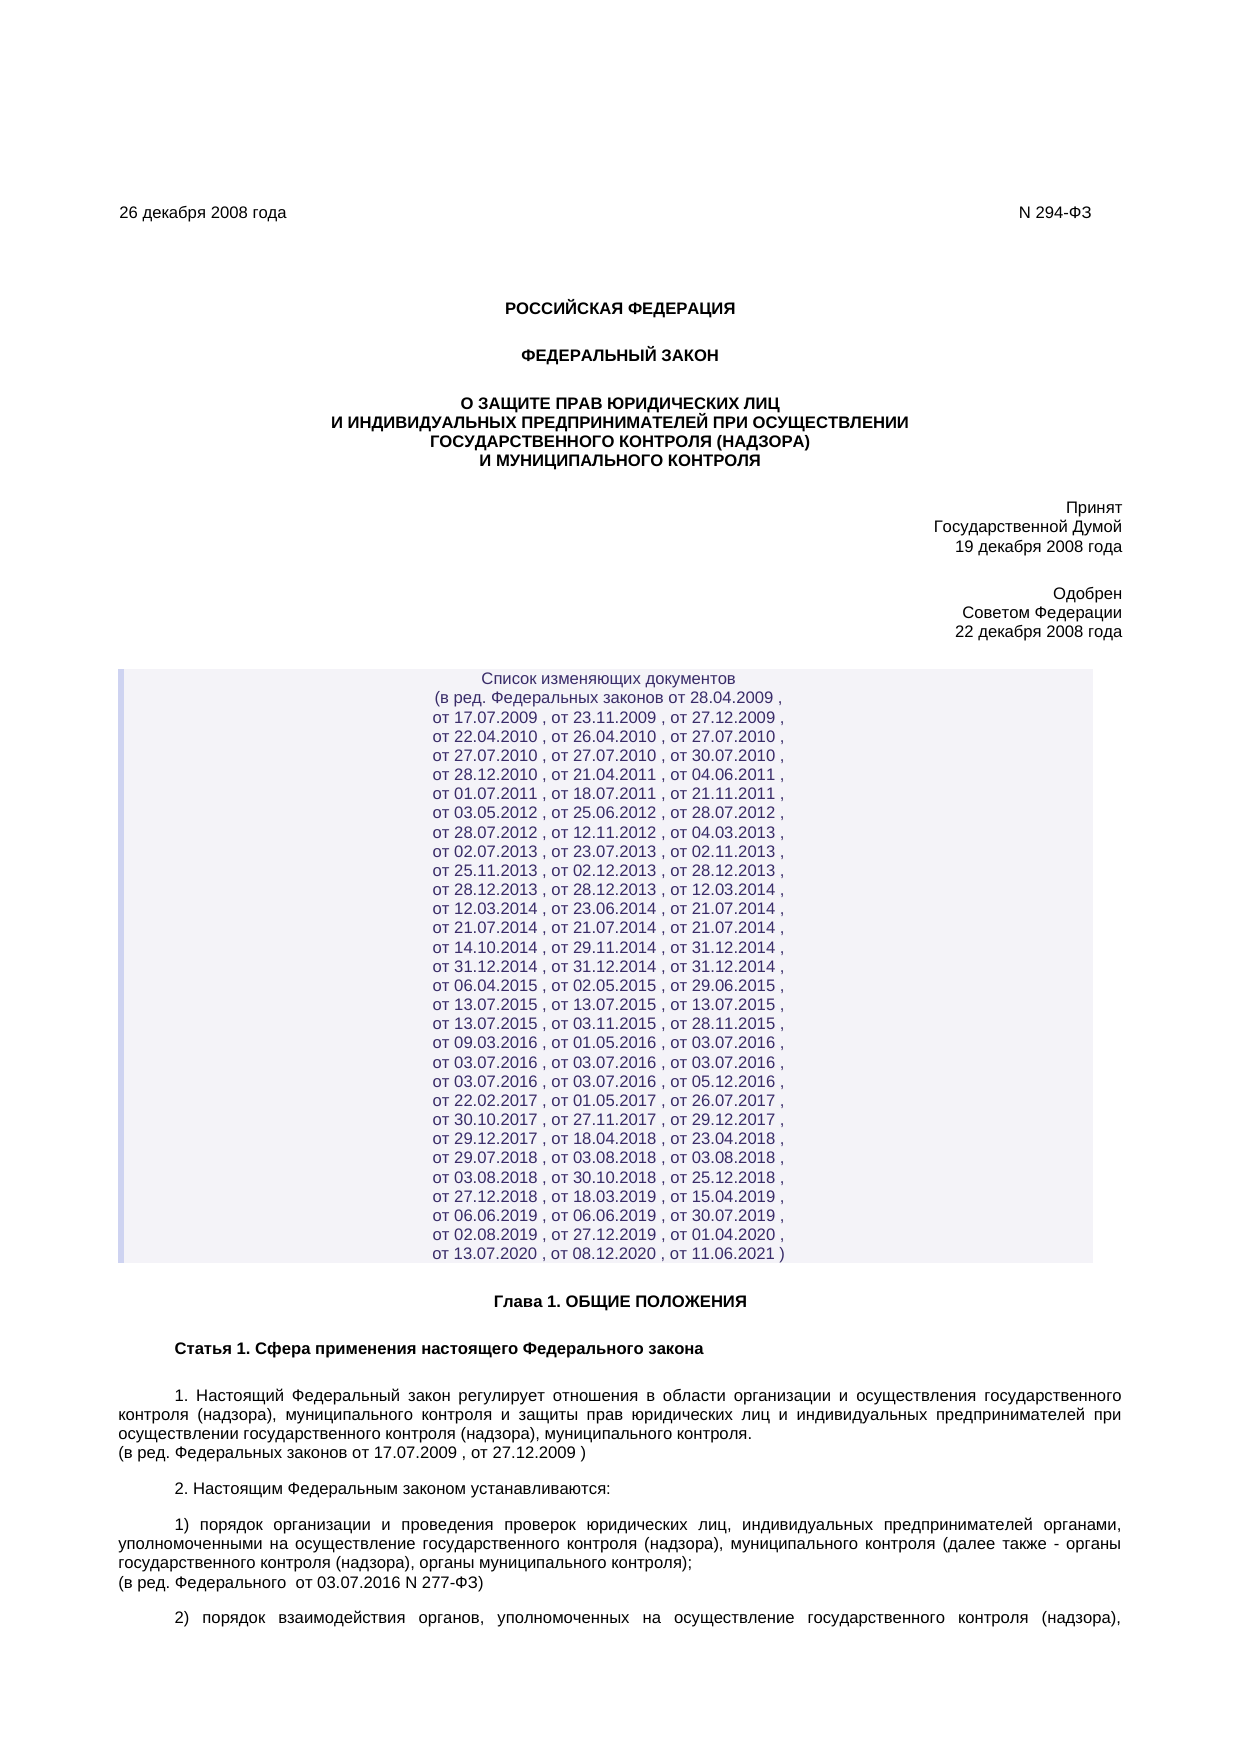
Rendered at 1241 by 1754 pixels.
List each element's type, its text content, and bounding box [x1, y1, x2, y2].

text 1) порядок организации и проведения проверок юридических лиц, индивидуальных предпринимателей органами, уполномоченными на осуществление государственного контроля (надзора), муниципального контроля (далее также - органы государственного контроля (надзора), органы муниципального контроля); [118, 1515, 1122, 1572]
text ФЕДЕРАЛЬНЫЙ ЗАКОН [118, 346, 1122, 365]
text РОССИЙСКАЯ ФЕДЕРАЦИЯ [118, 299, 1122, 318]
text Статья 1. Сфера применения настоящего Федерального закона [118, 1338, 1122, 1358]
table_header Список изменяющих документов (в ред. Федеральных законов от 28.04.2009 , от 17.07.2009 , от 23.11.2009 , от 27.12.2009 , от 22.04.2010 , от 26.04.2010 , от 27.07.2010 , от 27.07.2010 , от 27.07.2010 , от 30.07.2010 , от 28.12.2010 , от 21.04.2011 , от 04.06.2011 , от 01.07.2011 , от 18.07.2011 , от 21.11.2011 , от 03.05.2012 , от 25.06.2012 , от 28.07.2012 , от 28.07.2012 , от 12.11.2012 , от 04.03.2013 , от 02.07.2013 , от 23.07.2013 , от 02.11.2013 , от 25.11.2013 , от 02.12.2013 , от 28.12.2013 , от 28.12.2013 , от 28.12.2013 , от 12.03.2014 , от 12.03.2014 , от 23.06.2014 , от 21.07.2014 , от 21.07.2014 , от 21.07.2014 , от 21.07.2014 , от 14.10.2014 , от 29.11.2014 , от 31.12.2014 , от 31.12.2014 , от 31.12.2014 , от 31.12.2014 , от 06.04.2015 , от 02.05.2015 , от 29.06.2015 , от 13.07.2015 , от 13.07.2015 , от 13.07.2015 , от 13.07.2015 , от 03.11.2015 , от 28.11.2015 , от 09.03.2016 , от 01.05.2016 , от 03.07.2016 , от 03.07.2016 , от 03.07.2016 , от 03.07.2016 , от 03.07.2016 , от 03.07.2016 , от 05.12.2016 , от 22.02.2017 , от 01.05.2017 , от 26.07.2017 , от 30.10.2017 , от 27.11.2017 , от 29.12.2017 , от 29.12.2017 , от 18.04.2018 , от 23.04.2018 , от 29.07.2018 , от 03.08.2018 , от 03.08.2018 , от 03.08.2018 , от 30.10.2018 , от 25.12.2018 , от 27.12.2018 , от 18.03.2019 , от 15.04.2019 , от 06.06.2019 , от 06.06.2019 , от 30.07.2019 , от 02.08.2019 , от 27.12.2019 , от 01.04.2020 , от 13.07.2020 , от 08.12.2020 , от 11.06.2021 ) [136, 669, 1081, 1263]
table_header [124, 669, 136, 1263]
text И ИНДИВИДУАЛЬНЫХ ПРЕДПРИНИМАТЕЛЕЙ ПРИ ОСУЩЕСТВЛЕНИИ [118, 413, 1122, 432]
text Государственной Думой [118, 517, 1122, 536]
text 2) порядок взаимодействия органов, уполномоченных на осуществление государственного контроля (надзора), [118, 1608, 1122, 1627]
text (в ред. Федерального от 03.07.2016 N 277-ФЗ) [118, 1572, 1122, 1592]
text Принят [118, 498, 1122, 517]
text Советом Федерации [118, 603, 1122, 622]
text 1. Настоящий Федеральный закон регулирует отношения в области организации и осуществления государственного контроля (надзора), муниципального контроля и защиты прав юридических лиц и индивидуальных предпринимателей при осуществлении государственного контроля (надзора), муниципального контроля. [118, 1386, 1122, 1443]
text Глава 1. ОБЩИЕ ПОЛОЖЕНИЯ [118, 1291, 1122, 1311]
text 2. Настоящим Федеральным законом устанавливаются: [118, 1479, 1122, 1498]
table_header [118, 669, 124, 1263]
text Одобрен [118, 584, 1122, 603]
text И МУНИЦИПАЛЬНОГО КОНТРОЛЯ [118, 451, 1122, 470]
text ГОСУДАРСТВЕННОГО КОНТРОЛЯ (НАДЗОРА) [118, 432, 1122, 451]
table_header 26 декабря 2008 года [118, 203, 605, 222]
text 22 декабря 2008 года [118, 622, 1122, 641]
text 19 декабря 2008 года [118, 536, 1122, 556]
text О ЗАЩИТЕ ПРАВ ЮРИДИЧЕСКИХ ЛИЦ [118, 393, 1122, 413]
table_header N 294-ФЗ [605, 203, 1092, 222]
table_header [1081, 669, 1093, 1263]
text (в ред. Федеральных законов от 17.07.2009 , от 27.12.2009 ) [118, 1443, 1122, 1462]
